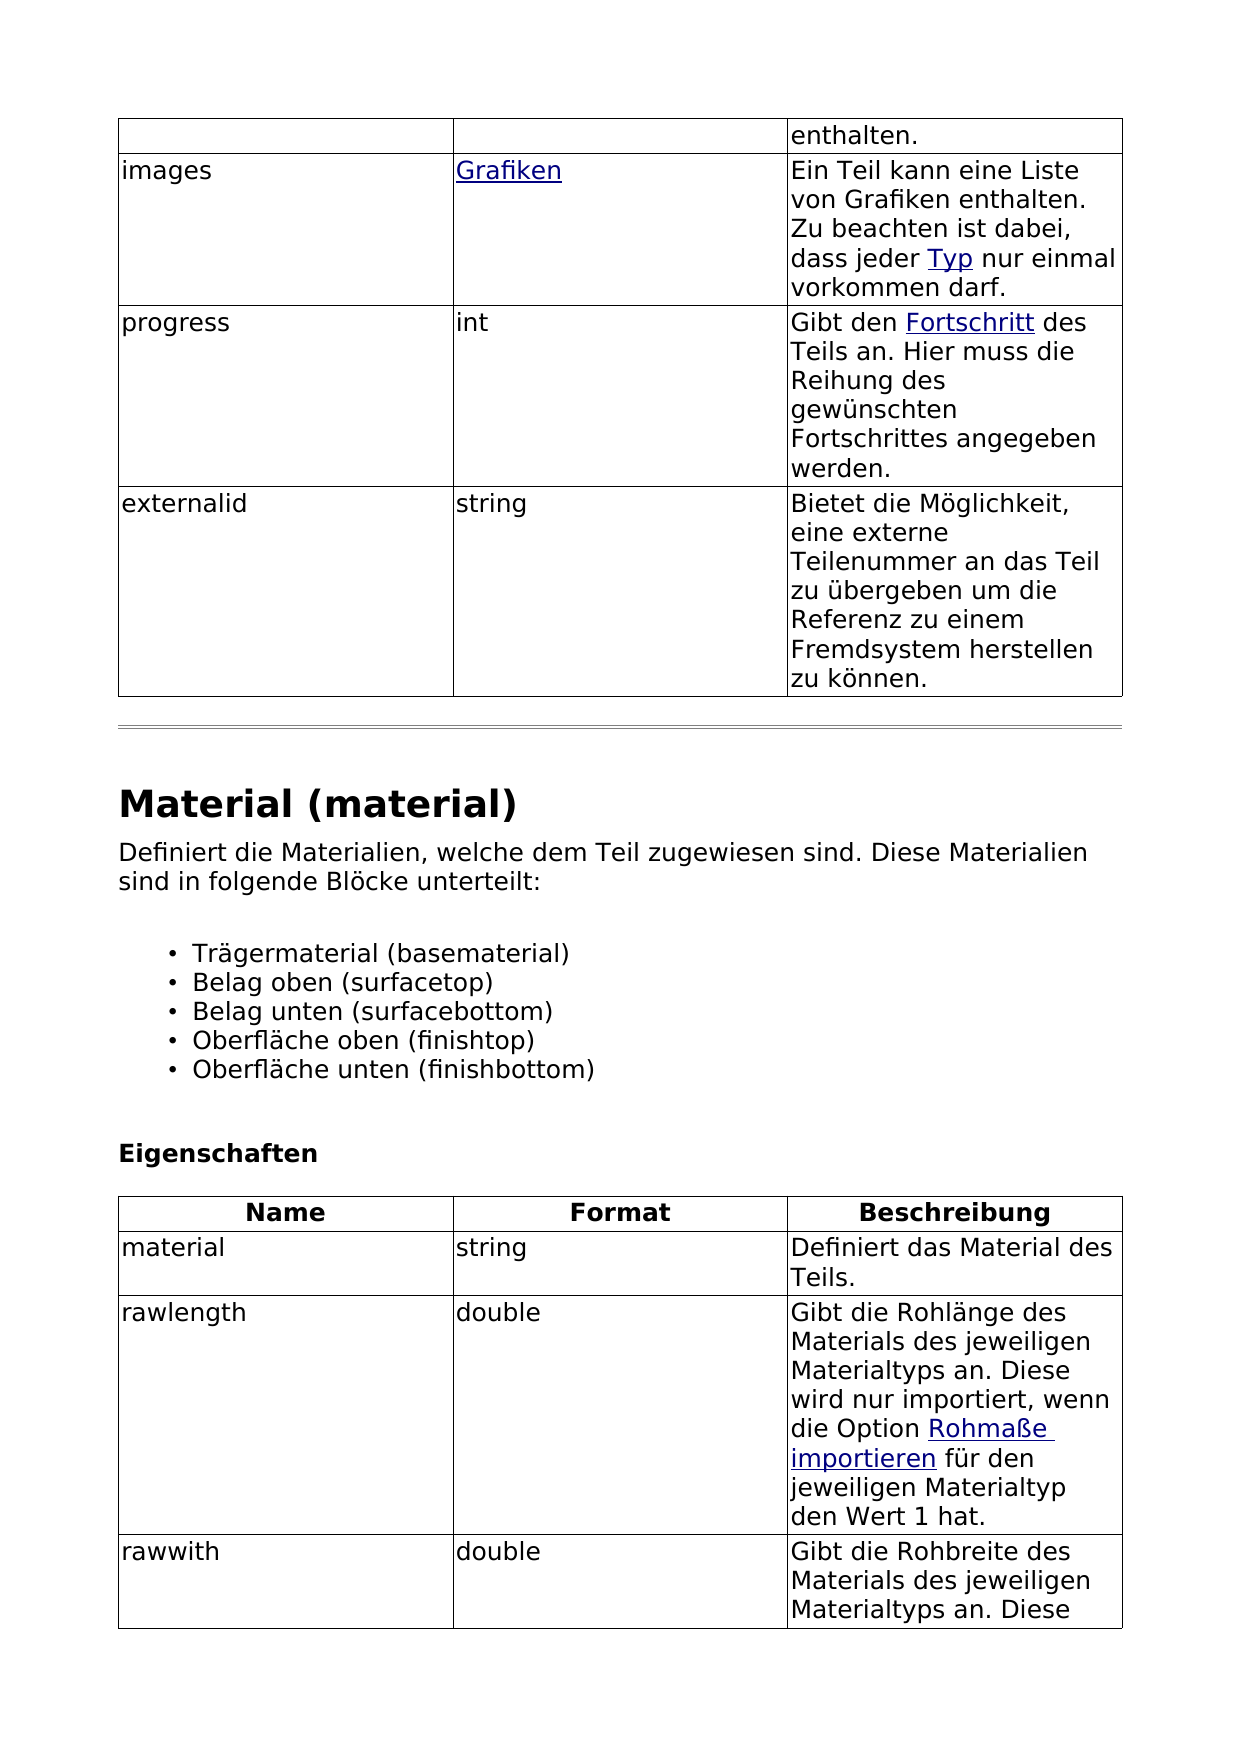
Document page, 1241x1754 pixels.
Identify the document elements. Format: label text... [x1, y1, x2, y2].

table_cell progress [119, 306, 453, 486]
table_cell enthalten. [788, 119, 1122, 153]
table_cell Bietet die Möglichkeit, eine externe Teilenummer an das Teil zu übergeben um die Referenz zu einem Fremdsystem herstellen zu können. [788, 487, 1122, 696]
table_cell Definiert das Material des Teils. [788, 1232, 1122, 1295]
table_cell images [119, 154, 453, 305]
subtitle Material (material) [118, 782, 1122, 826]
list Trägermaterial (basematerial) [177, 939, 1122, 968]
table_cell Ein Teil kann eine Liste von Grafiken enthalten. Zu beachten ist dabei, dass jeder Typ nur einmal vorkommen darf. [788, 154, 1122, 305]
subtitle Eigenschaften [118, 1139, 1122, 1168]
list Oberfläche unten (finishbottom) [177, 1055, 1122, 1084]
table_cell Grafiken [454, 154, 787, 305]
table_cell externalid [119, 487, 453, 696]
table_cell string [454, 1232, 787, 1295]
table_cell [119, 119, 453, 153]
text Definiert die Materialien, welche dem Teil zugewiesen sind. Diese Materialien sind in folgende Blöcke unterteilt: [118, 838, 1122, 897]
table_cell Gibt den Fortschritt des Teils an. Hier muss die Reihung des gewünschten Fortschrittes angegeben werden. [788, 306, 1122, 486]
list Oberfläche oben (finishtop) [177, 1026, 1122, 1055]
table_cell double [454, 1535, 787, 1628]
table_cell [454, 119, 787, 153]
table_cell string [454, 487, 787, 696]
table_header Beschreibung [788, 1197, 1122, 1231]
table_header Name [119, 1197, 453, 1231]
list Belag unten (surfacebottom) [177, 997, 1122, 1026]
table_header Format [454, 1197, 787, 1231]
table_cell int [454, 306, 787, 486]
table_cell Gibt die Rohlänge des Materials des jeweiligen Materialtyps an. Diese wird nur importiert, wenn die Option Rohmaße importieren für den jeweiligen Materialtyp den Wert 1 hat. [788, 1296, 1122, 1534]
table_cell rawwith [119, 1535, 453, 1628]
table_cell double [454, 1296, 787, 1534]
list Belag oben (surfacetop) [177, 968, 1122, 997]
table_cell rawlength [119, 1296, 453, 1534]
table_cell material [119, 1232, 453, 1295]
table_cell Gibt die Rohbreite des Materials des jeweiligen Materialtyps an. Diese [788, 1535, 1122, 1628]
